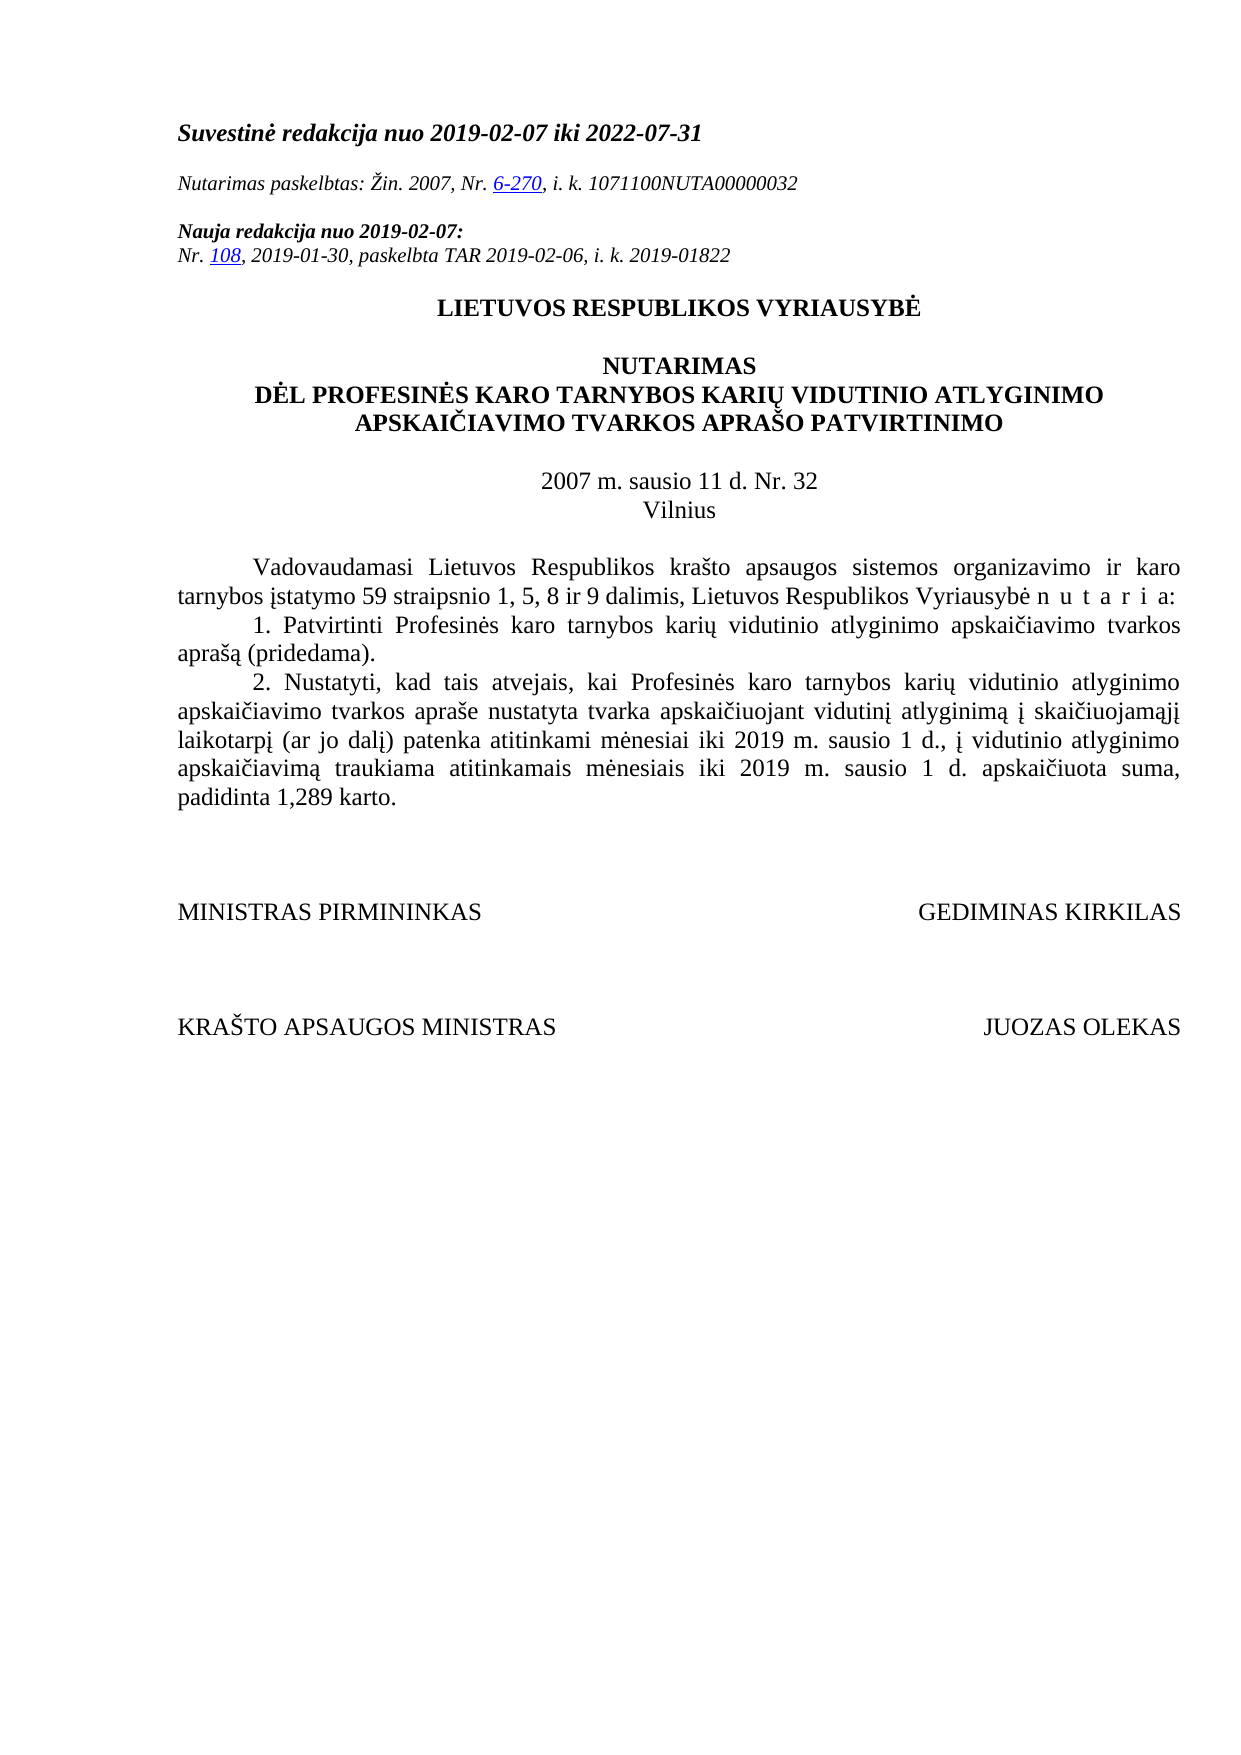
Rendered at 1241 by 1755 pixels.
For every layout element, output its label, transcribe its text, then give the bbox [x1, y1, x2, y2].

text MINISTRAS PIRMININKAS GEDIMINAS KIRKILAS [177, 897, 1181, 926]
text 2007 m. sausio 11 d. Nr. 32 [177, 466, 1181, 495]
text 2. Nustatyti, kad tais atvejais, kai Profesinės karo tarnybos karių vidutinio atlyginimo apskaičiavimo tvarkos apraše nustatyta tvarka apskaičiuojant vidutinį atlyginimą į skaičiuojamąjį laikotarpį (ar jo dalį) patenka atitinkami mėnesiai iki 2019 m. sausio 1 d., į vidutinio atlyginimo apskaičiavimą traukiama atitinkamais mėnesiais iki 2019 m. sausio 1 d. apskaičiuota suma, padidinta 1,289 karto. [177, 667, 1181, 811]
text Suvestinė redakcija nuo 2019-02-07 iki 2022-07-31 [177, 118, 1181, 147]
text Nutarimas paskelbtas: Žin. 2007, Nr. 6-270, i. k. 1071100NUTA00000032 [177, 171, 1181, 195]
text NUTARIMAS [177, 351, 1181, 380]
text Vadovaudamasi Lietuvos Respublikos krašto apsaugos sistemos organizavimo ir karo tarnybos įstatymo 59 straipsnio 1, 5, 8 ir 9 dalimis, Lietuvos Respublikos Vyriausybė nutaria: [177, 552, 1181, 610]
text 1. Patvirtinti Profesinės karo tarnybos karių vidutinio atlyginimo apskaičiavimo tvarkos aprašą (pridedama). [177, 610, 1181, 667]
text Nr. 108, 2019-01-30, paskelbta TAR 2019-02-06, i. k. 2019-01822 [177, 243, 1181, 267]
text Vilnius [177, 495, 1181, 523]
text Nauja redakcija nuo 2019-02-07: [177, 219, 1181, 243]
text KRAŠTO APSAUGOS MINISTRAS JUOZAS OLEKAS [177, 1012, 1181, 1041]
text LIETUVOS RESPUBLIKOS VYRIAUSYBĖ [177, 293, 1181, 322]
text DĖL PROFESINĖS KARO TARNYBOS KARIŲ VIDUTINIO ATLYGINIMO APSKAIČIAVIMO TVARKOS APRAŠO PATVIRTINIMO [177, 380, 1181, 437]
